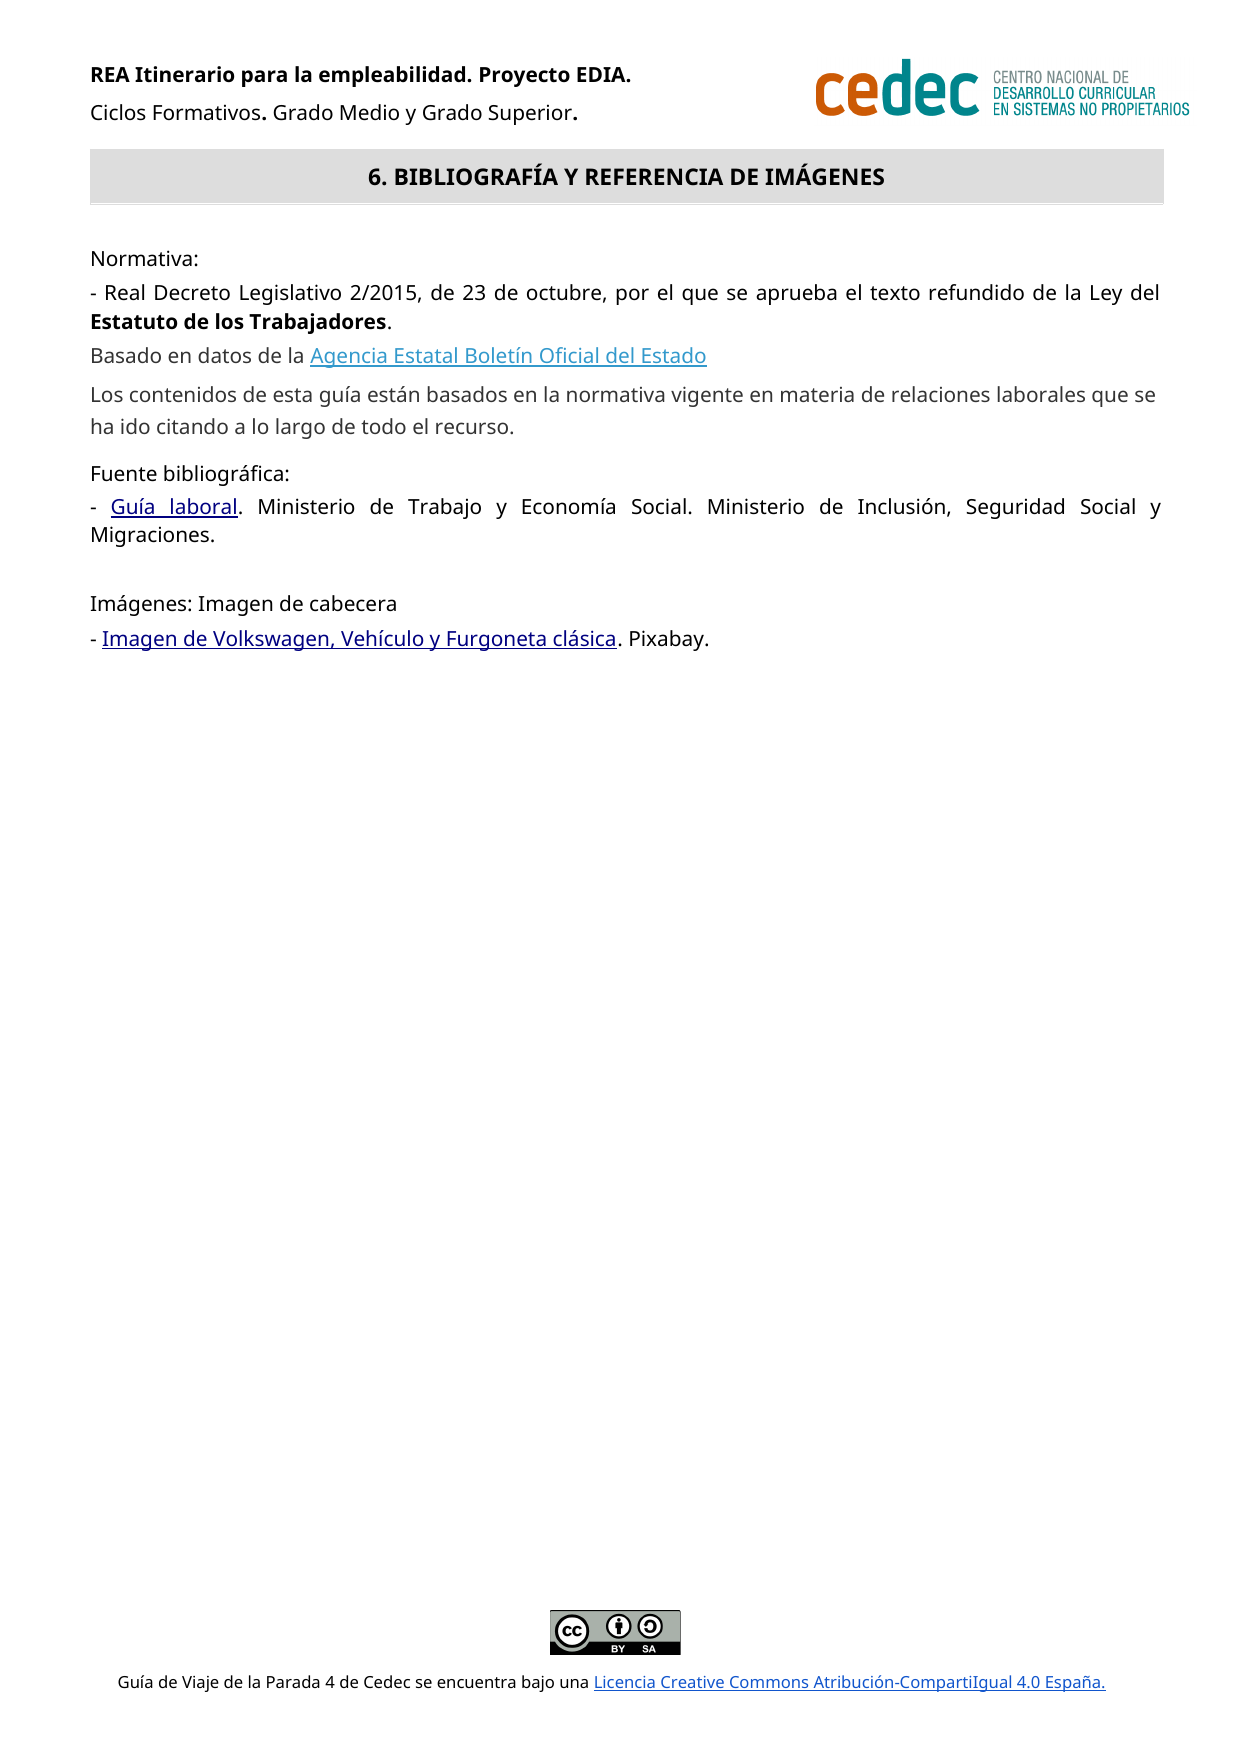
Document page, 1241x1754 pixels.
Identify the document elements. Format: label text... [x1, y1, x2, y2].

picture [550, 1610, 681, 1655]
text Imágenes: Imagen de cabecera [90, 589, 1163, 618]
text Basado en datos de la Agencia Estatal Boletín Oficial del Estado [90, 341, 1163, 369]
picture [813, 57, 1198, 126]
text Fuente bibliográfica: [90, 459, 1163, 488]
text - Real Decreto Legislativo 2/2015, de 23 de octubre, por el que se aprueba el texto refundido de la Ley del Estatuto de los Trabajadores. [90, 278, 1163, 335]
text - Imagen de Volkswagen, Vehículo y Furgoneta clásica. Pixabay. [90, 624, 1163, 652]
text - Guía laboral. Ministerio de Trabajo y Economía Social. Ministerio de Inclusión, Seguridad Social y Migraciones. [90, 492, 1163, 549]
text Normativa: [90, 244, 1163, 272]
table_header 6. BIBLIOGRAFÍA Y REFERENCIA DE IMÁGENES [91, 150, 1163, 203]
text Los contenidos de esta guía están basados en la normativa vigente en materia de relaciones laborales que se ha ido citando a lo largo de todo el recurso. [90, 380, 1163, 441]
